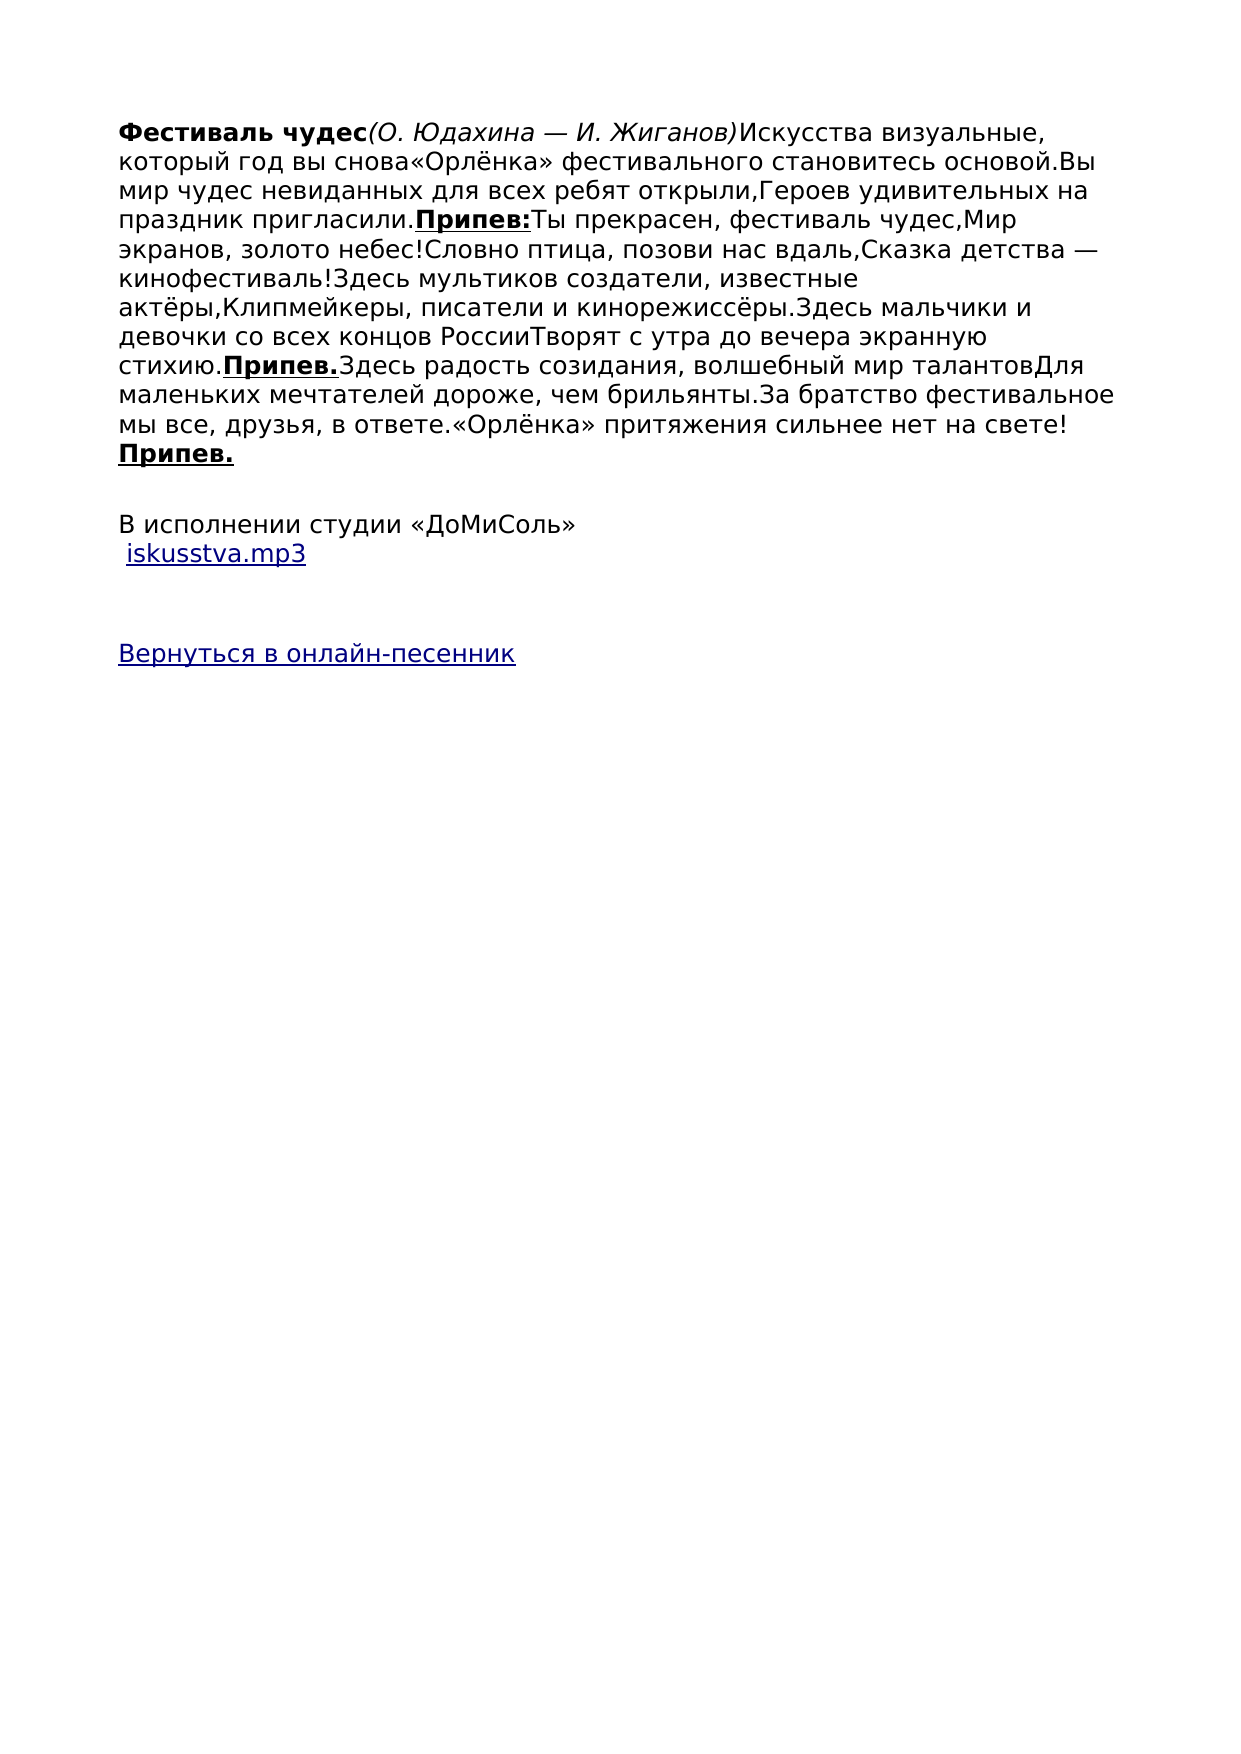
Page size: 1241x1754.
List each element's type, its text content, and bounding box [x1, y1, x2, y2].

text В исполнении студии «ДоМиСоль» iskusstva.mp3 [118, 510, 1122, 626]
text Фестиваль чудес(О. Юдахина — И. Жиганов)Искусства визуальные, который год вы снова«Орлёнка» фестивального становитесь основой.Вы мир чудес невиданных для всех ребят открыли,Героев удивительных на праздник пригласили.Припев:Ты прекрасен, фестиваль чудес,Мир экранов, золото небес!Словно птица, позови нас вдаль,Сказка детства — кинофестиваль!Здесь мультиков создатели, известные актёры,Клипмейкеры, писатели и кинорежиссёры.Здесь мальчики и девочки со всех концов РоссииТворят с утра до вечера экранную стихию.Припев.Здесь радость созидания, волшебный мир талантовДля маленьких мечтателей дороже, чем брильянты.За братство фестивальное мы все, друзья, в ответе.«Орлёнка» притяжения сильнее нет на свете!Припев. [118, 118, 1122, 497]
text Вернуться в онлайн-песенник [118, 639, 1122, 668]
